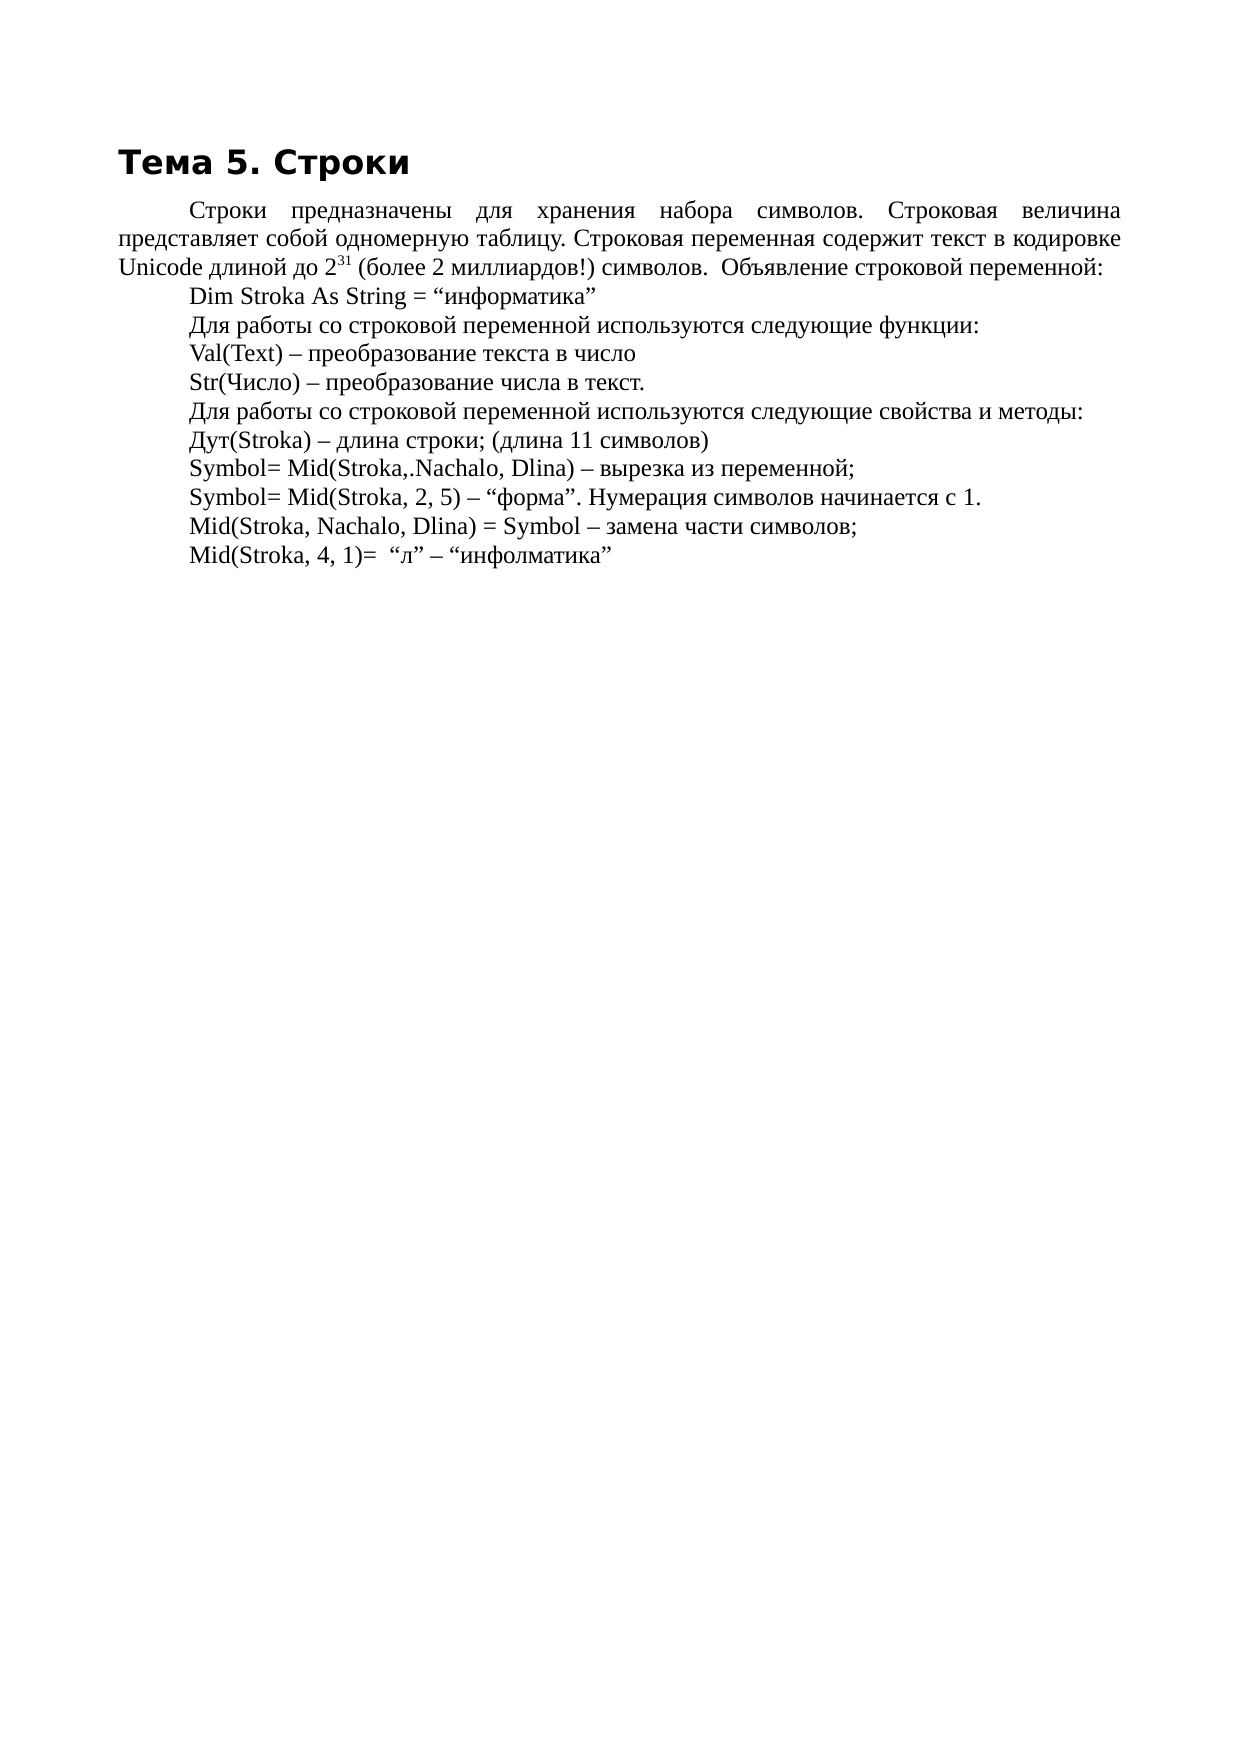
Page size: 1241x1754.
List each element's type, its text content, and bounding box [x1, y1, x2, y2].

text Дут(Stroka) – длина строки; (длина 11 символов) [118, 425, 1122, 453]
text Для работы со строковой переменной используются следующие функции: [118, 310, 1122, 338]
text Mid(Stroka, Nachalo, Dlina) = Symbol – замена части символов; [118, 511, 1122, 540]
text Symbol= Mid(Stroka, 2, 5) – “форма”. Нумерация символов начинается с 1. [118, 482, 1122, 511]
text Str(Число) – преобразование числа в текст. [118, 367, 1122, 396]
text Val(Text) – преобразование текста в число [118, 338, 1122, 367]
text Mid(Stroka, 4, 1)= “л” – “инфолматика” [118, 540, 1122, 568]
text Строки предназначены для хранения набора символов. Строковая величина представляет собой одномерную таблицу. Строковая переменная содержит текст в кодировке Unicode длиной до 231 (более 2 миллиардов!) символов. Объявление строковой переменной: [118, 195, 1122, 281]
text Dim Stroka As String = “информатика” [118, 281, 1122, 310]
text Для работы со строковой переменной используются следующие свойства и методы: [118, 396, 1122, 425]
text Symbol= Mid(Stroka,.Nachalo, Dlina) – вырезка из переменной; [118, 453, 1122, 482]
subtitle Тема 5. Строки [118, 143, 1122, 182]
